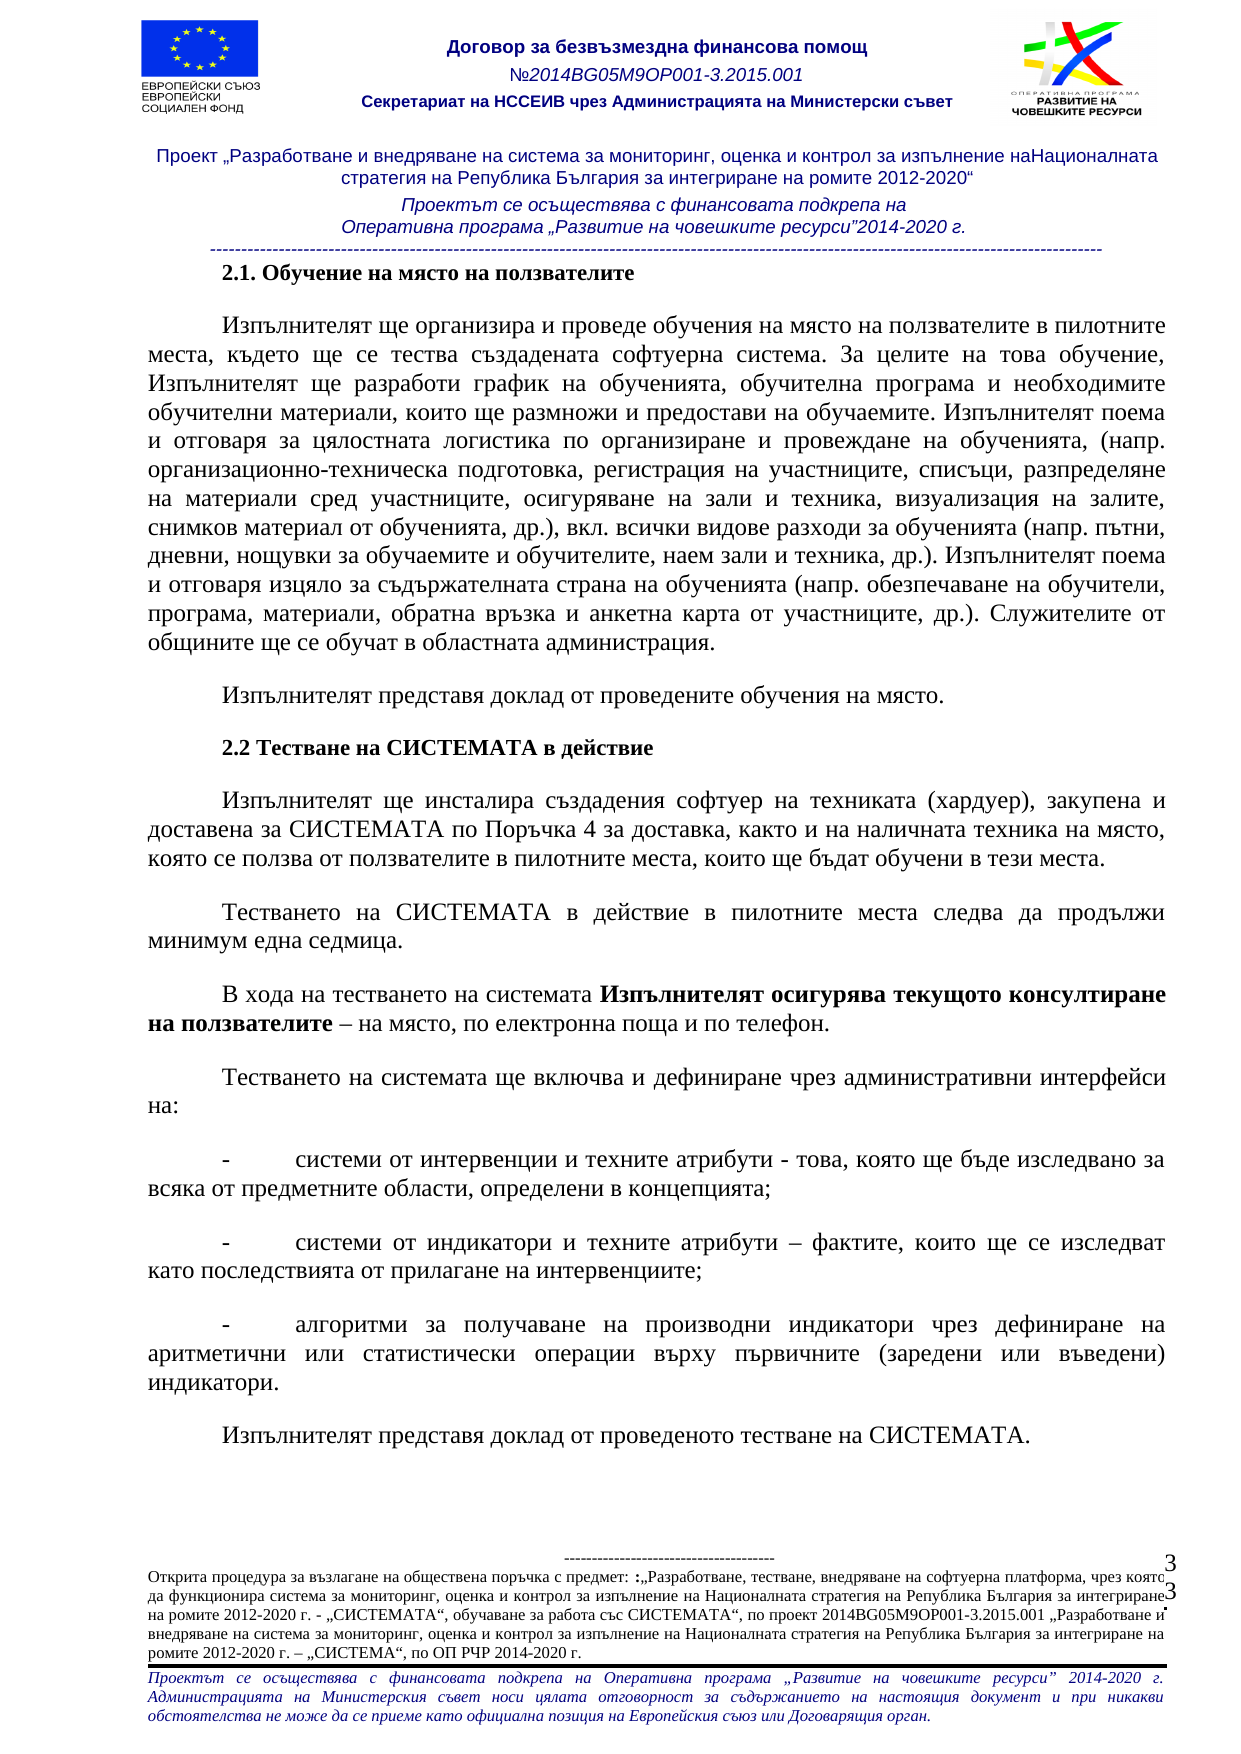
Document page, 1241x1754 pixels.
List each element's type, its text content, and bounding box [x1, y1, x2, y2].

text 2.2 Тестване на СИСТЕМАТА в действие [148, 734, 1167, 760]
list алгоритми за получаване на производни индикатори чрез дефиниране на аритметични или статистически операции върху първичните (заредени или въведени) индикатори. [148, 1309, 1167, 1395]
text Изпълнителят ще организира и проведе обучения на място на ползвателите в пилотните места, където ще се тества създадената софтуерна система. За целите на това обучение, Изпълнителят ще разработи график на обученията, обучителна програма и необходимите обучителни материали, които ще размножи и предостави на обучаемите. Изпълнителят поема и отговаря за цялостната логистика по организиране и провеждане на обученията, (напр. организационно-техническа подготовка, регистрация на участниците, списъци, разпределяне на материали сред участниците, осигуряване на зали и техника, визуализация на залите, снимков материал от обученията, др.), вкл. всички видове разходи за обученията (напр. пътни, дневни, нощувки за обучаемите и обучителите, наем зали и техника, др.). Изпълнителят поема и отговаря изцяло за съдържателната страна на обученията (напр. обезпечаване на обучители, програма, материали, обратна връзка и анкетна карта от участниците, др.). Служителите от общините ще се обучат в областната администрация. [148, 310, 1167, 655]
text Тестването на СИСТЕМАТА в действие в пилотните места следва да продължи минимум една седмица. [148, 897, 1167, 954]
text Изпълнителят ще инсталира създадения софтуер на техниката (хардуер), закупена и доставена за СИСТЕМАТА по Поръчка 4 за доставка, както и на наличната техника на място, която се ползва от ползвателите в пилотните места, които ще бъдат обучени в тези места. [148, 785, 1167, 872]
text В хода на тестването на системата Изпълнителят осигурява текущото консултиране на ползвателите – на място, по електронна поща и по телефон. [148, 979, 1167, 1037]
text 2.1. Обучение на място на ползвателите [148, 259, 1167, 285]
list системи от индикатори и техните атрибути – фактите, които ще се изследват като последствията от прилагане на интервенциите; [148, 1227, 1167, 1284]
text Тестването на системата ще включва и дефиниране чрез административни интерфейси на: [148, 1062, 1167, 1119]
text Изпълнителят представя доклад от проведените обучения на място. [148, 680, 1167, 709]
list системи от интервенции и техните атрибути - това, която ще бъде изследвано за всяка от предметните области, определени в концепцията; [148, 1144, 1167, 1202]
text Изпълнителят представя доклад от проведеното тестване на СИСТЕМАТА. [148, 1420, 1167, 1449]
